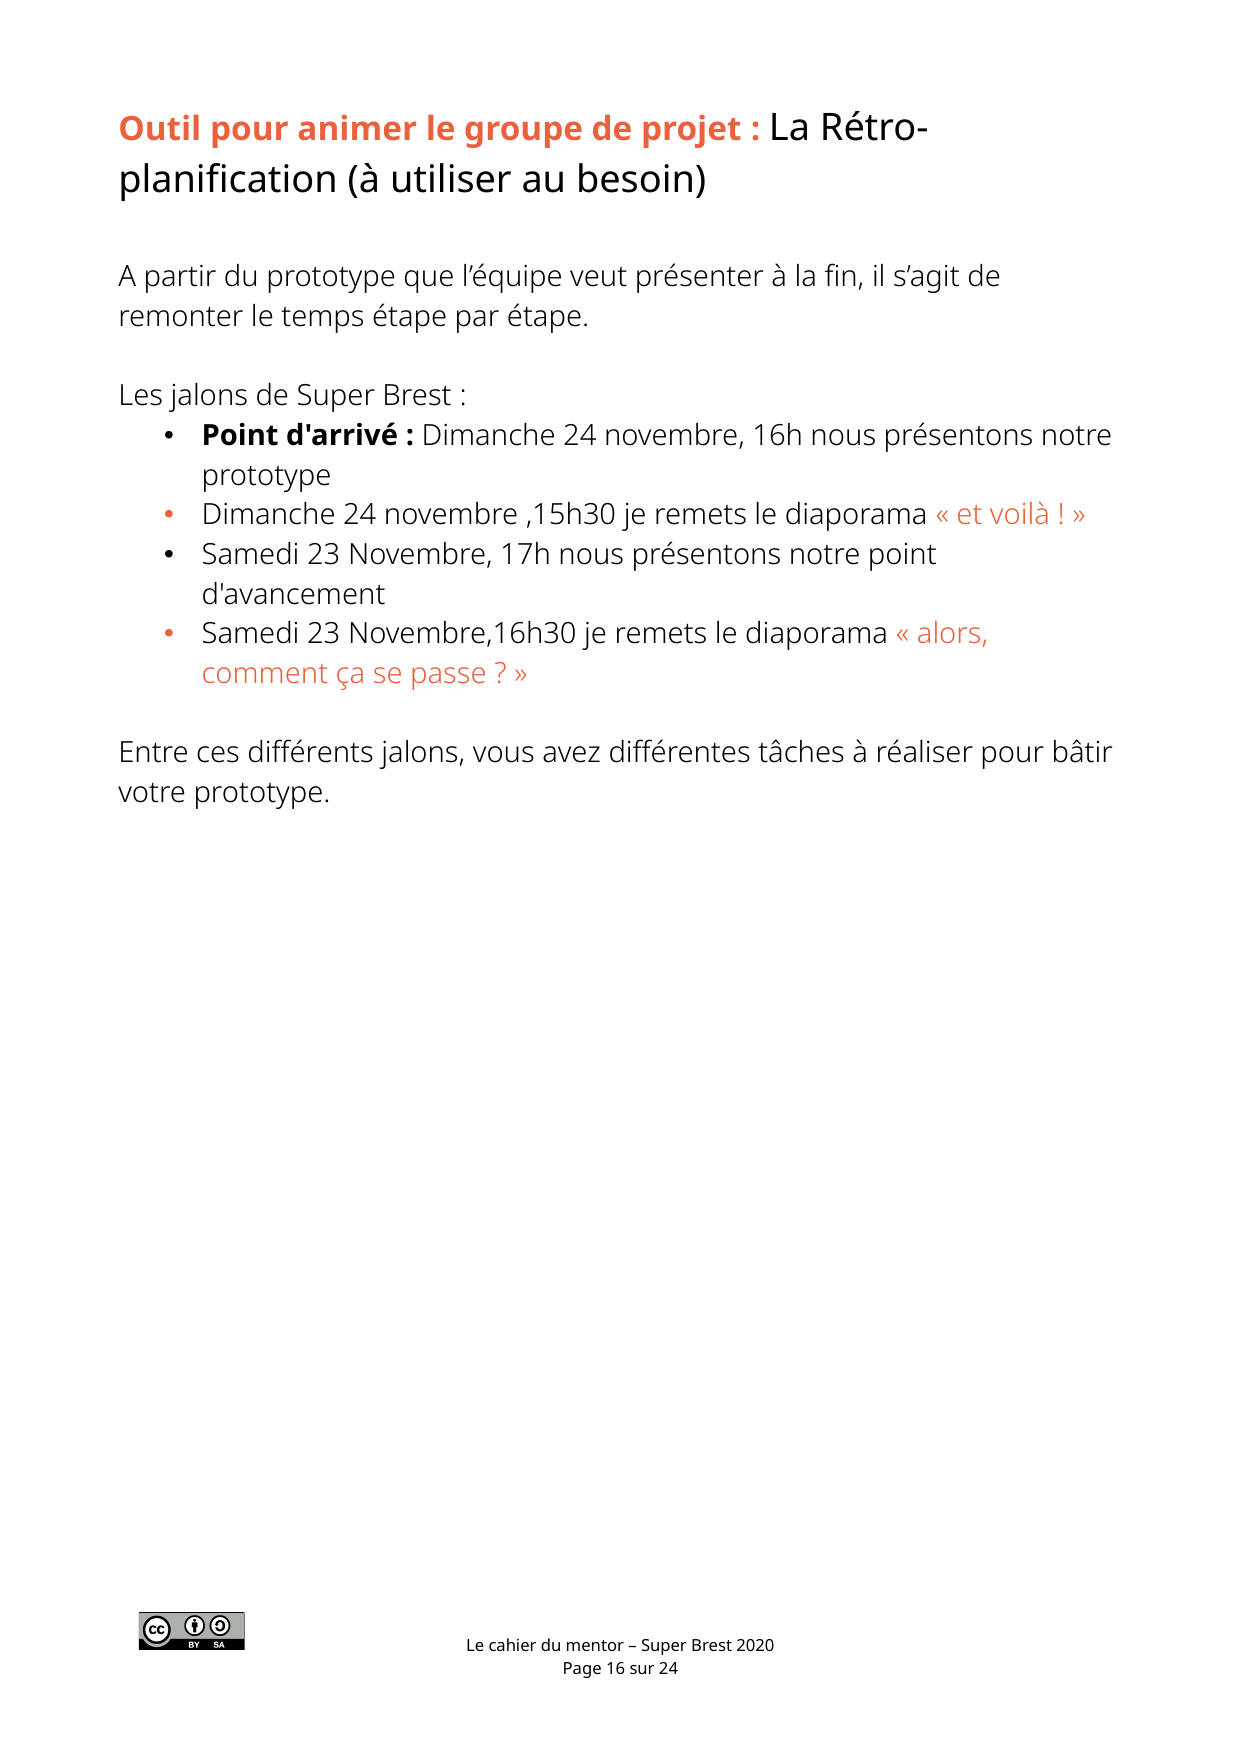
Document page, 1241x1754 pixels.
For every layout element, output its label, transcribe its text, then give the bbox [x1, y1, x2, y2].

list Samedi 23 Novembre, 17h nous présentons notre point d'avancement [164, 533, 1122, 613]
list Samedi 23 Novembre,16h30 je remets le diaporama « alors, comment ça se passe ? » [164, 613, 1122, 692]
picture [138, 1612, 245, 1650]
list Point d'arrivé : Dimanche 24 novembre, 16h nous présentons notre prototype [164, 414, 1122, 494]
list Dimanche 24 novembre ,15h30 je remets le diaporama « et voilà ! » [164, 494, 1122, 533]
text Les jalons de Super Brest : [118, 374, 1122, 414]
text A partir du prototype que l’équipe veut présenter à la fin, il s’agit de remonter le temps étape par étape. [118, 256, 1122, 335]
subtitle Outil pour animer le groupe de projet : La Rétro-planification (à utiliser au besoin) [118, 100, 1122, 203]
text Entre ces différents jalons, vous avez différentes tâches à réaliser pour bâtir votre prototype. [118, 732, 1122, 811]
